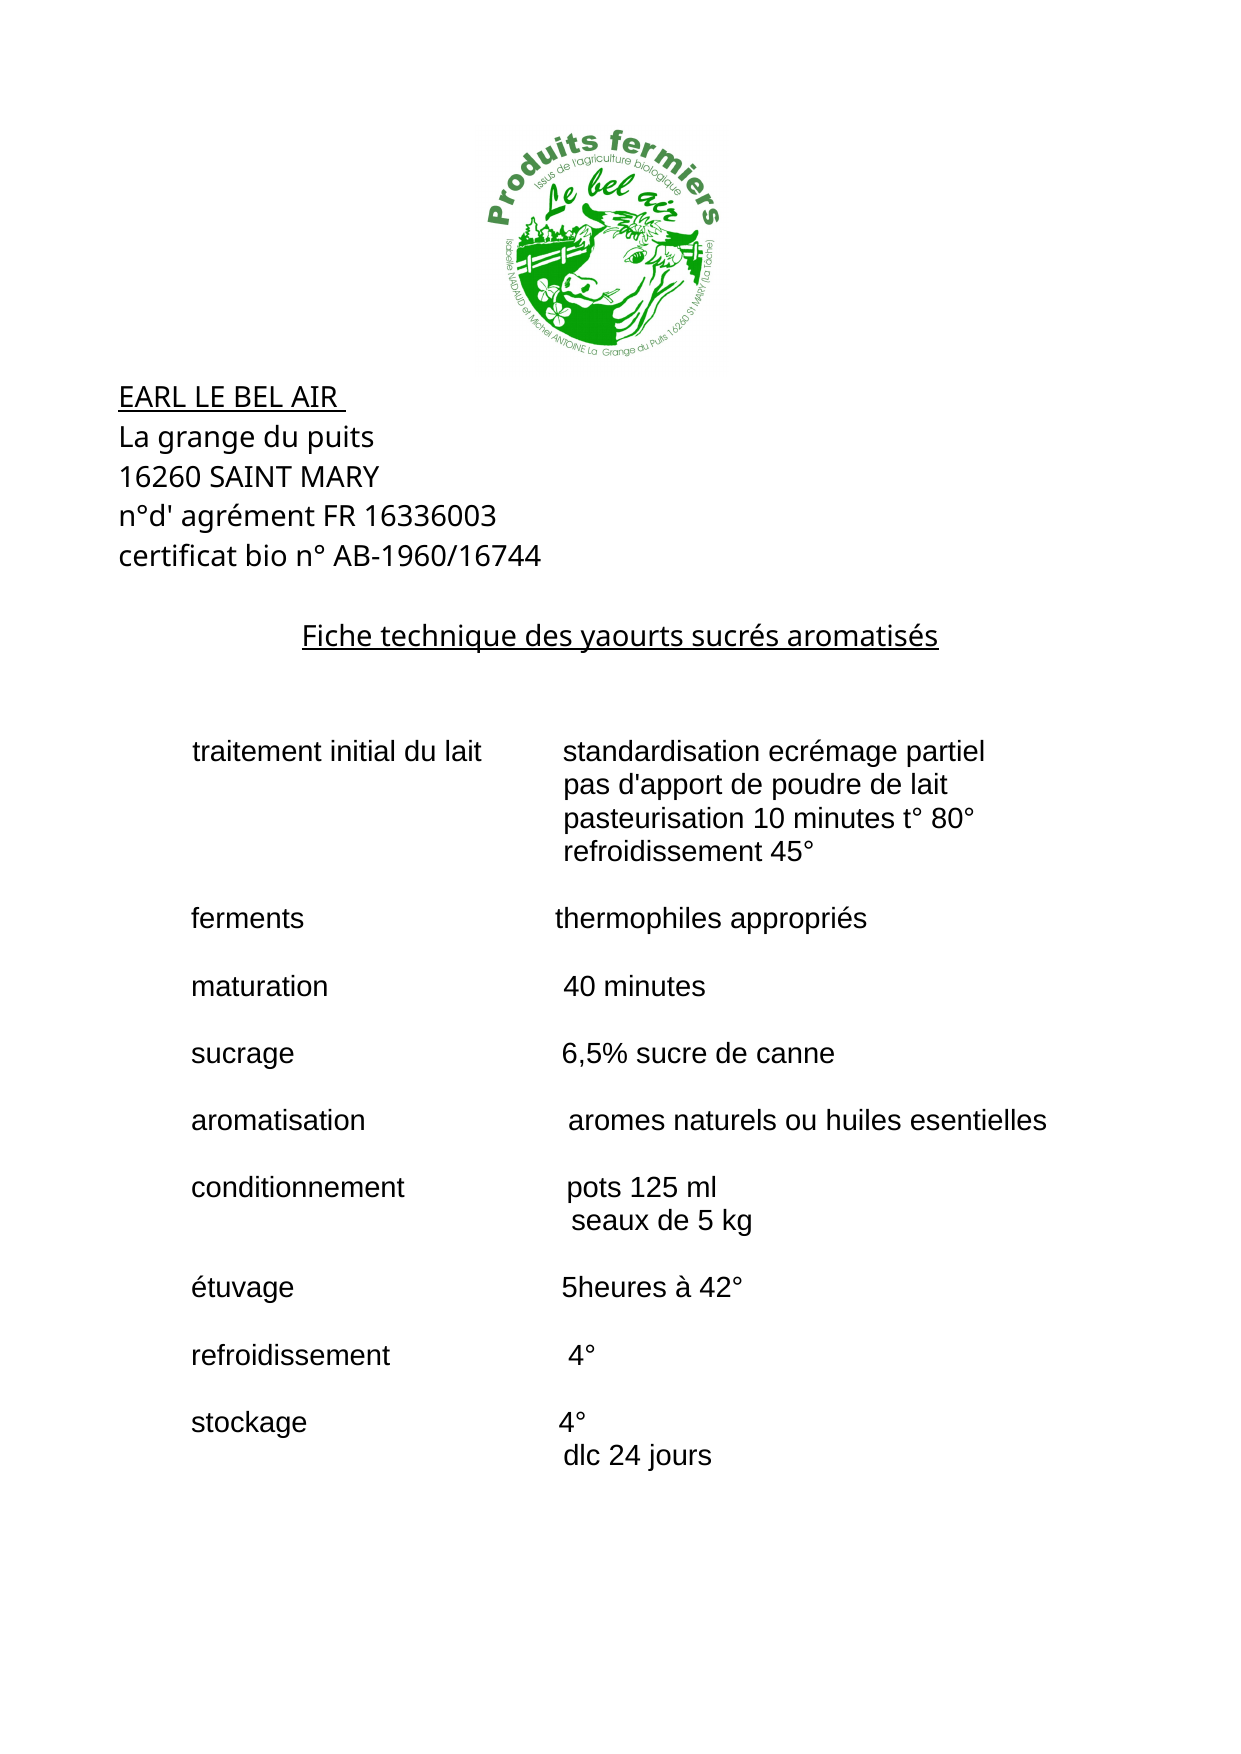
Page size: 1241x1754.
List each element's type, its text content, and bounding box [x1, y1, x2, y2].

text certificat bio n° AB-1960/16744 [118, 535, 1122, 575]
text conditionnement pots 125 ml [118, 1170, 1122, 1203]
text La grange du puits [118, 416, 1122, 456]
text refroidissement 45° [118, 834, 1122, 868]
text Fiche technique des yaourts sucrés aromatisés [118, 615, 1122, 654]
picture [475, 125, 729, 377]
text refroidissement 4° [118, 1338, 1122, 1371]
text ferments thermophiles appropriés [118, 902, 1122, 935]
text traitement initial du lait standardisation ecrémage partiel [118, 734, 1122, 767]
text étuvage 5heures à 42° [118, 1271, 1122, 1304]
text sucrage 6,5% sucre de canne [118, 1036, 1122, 1069]
text pas d'apport de poudre de lait [118, 767, 1122, 801]
text seaux de 5 kg [118, 1203, 1122, 1237]
text maturation 40 minutes [118, 969, 1122, 1002]
text aromatisation aromes naturels ou huiles esentielles [118, 1103, 1122, 1136]
text 16260 SAINT MARY [118, 456, 1122, 496]
text n°d' agrément FR 16336003 [118, 496, 1122, 535]
text pasteurisation 10 minutes t° 80° [118, 801, 1122, 834]
text dlc 24 jours [118, 1438, 1122, 1472]
text stockage 4° [118, 1405, 1122, 1438]
text EARL LE BEL AIR [118, 118, 1122, 416]
